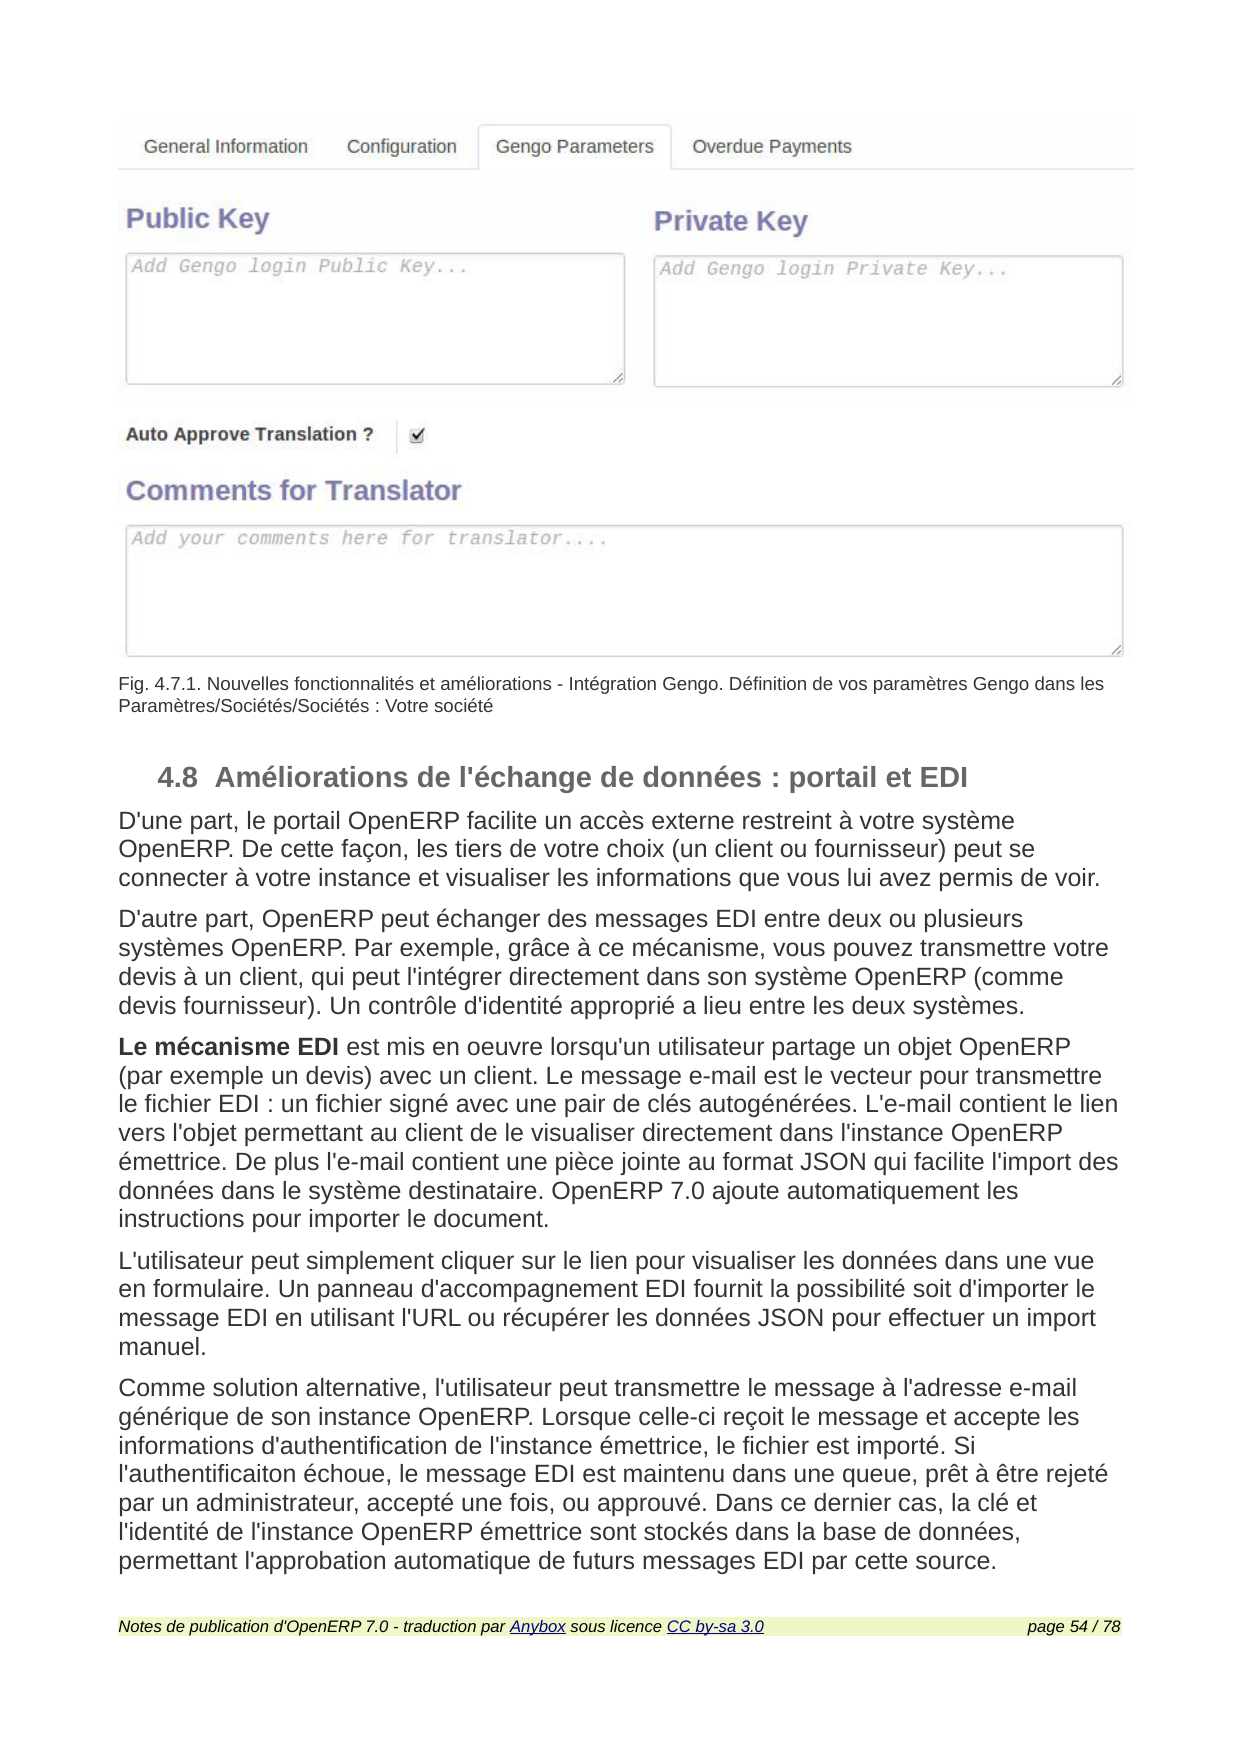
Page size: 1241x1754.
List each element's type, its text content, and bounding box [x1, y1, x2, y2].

subtitle Améliorations de l'échange de données : portail et EDI [149, 760, 1091, 793]
text L'utilisateur peut simplement cliquer sur le lien pour visualiser les données dans une vue en formulaire. Un panneau d'accompagnement EDI fournit la possibilité soit d'importer le message EDI en utilisant l'URL ou récupérer les données JSON pour effectuer un import manuel. [118, 1246, 1122, 1361]
text D'une part, le portail OpenERP facilite un accès externe restreint à votre système OpenERP. De cette façon, les tiers de votre choix (un client ou fournisseur) peut se connecter à votre instance et visualiser les informations que vous lui avez permis de voir. [118, 806, 1122, 892]
text Fig. 4.7.1. Nouvelles fonctionnalités et améliorations - Intégration Gengo. Définition de vos paramètres Gengo dans les Paramètres/Sociétés/Sociétés : Votre société [118, 673, 1122, 716]
text Le mécanisme EDI est mis en oeuvre lorsqu'un utilisateur partage un objet OpenERP (par exemple un devis) avec un client. Le message e-mail est le vecteur pour transmettre le fichier EDI : un fichier signé avec une pair de clés autogénérées. L'e-mail contient le lien vers l'objet permettant au client de le visualiser directement dans l'instance OpenERP émettrice. De plus l'e-mail contient une pièce jointe au format JSON qui facilite l'import des données dans le système destinataire. OpenERP 7.0 ajoute automatiquement les instructions pour importer le document. [118, 1032, 1122, 1233]
text Comme solution alternative, l'utilisateur peut transmettre le message à l'adresse e-mail générique de son instance OpenERP. Lorsque celle-ci reçoit le message et accepte les informations d'authentification de l'instance émettrice, le fichier est importé. Si l'authentificaiton échoue, le message EDI est maintenu dans une queue, prêt à être rejeté par un administrateur, accepté une fois, ou approuvé. Dans ce dernier cas, la clé et l'identité de l'instance OpenERP émettrice sont stockés dans la base de données, permettant l'approbation automatique de futurs messages EDI par cette source. [118, 1373, 1122, 1574]
text D'autre part, OpenERP peut échanger des messages EDI entre deux ou plusieurs systèmes OpenERP. Par exemple, grâce à ce mécanisme, vous pouvez transmettre votre devis à un client, qui peut l'intégrer directement dans son système OpenERP (comme devis fournisseur). Un contrôle d'identité approprié a lieu entre les deux systèmes. [118, 904, 1122, 1019]
picture [118, 118, 1134, 661]
